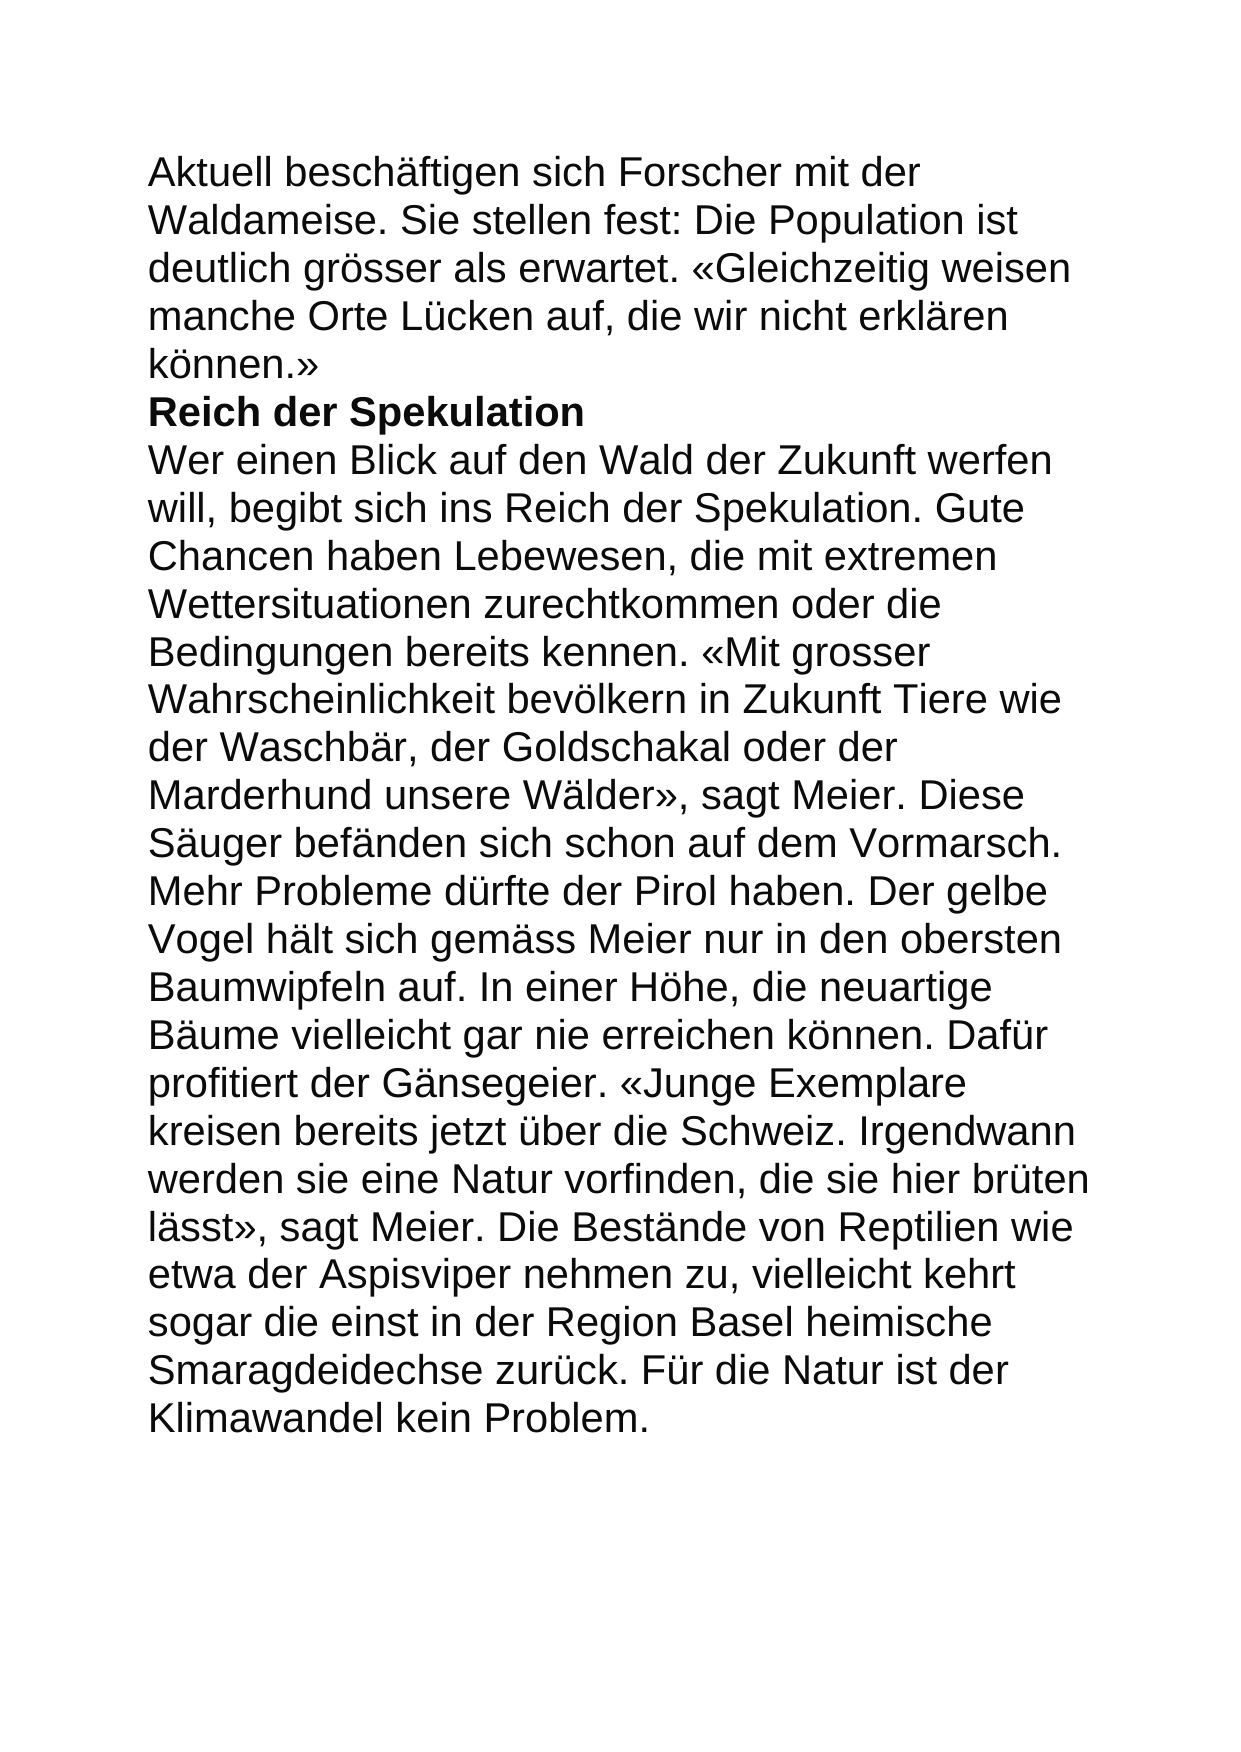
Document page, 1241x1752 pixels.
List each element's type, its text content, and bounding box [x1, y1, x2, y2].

text Wer einen Blick auf den Wald der Zukunft werfen will, begibt sich ins Reich der Spekulation. Gute Chancen haben Lebewesen, die mit extremen Wettersituationen zurechtkommen oder die Bedingungen bereits kennen. «Mit grosser Wahrscheinlichkeit bevölkern in Zukunft Tiere wie der Waschbär, der Goldschakal oder der Marderhund unsere Wälder», sagt Meier. Diese Säuger befänden sich schon auf dem Vormarsch. [148, 435, 1092, 866]
text Reich der Spekulation [148, 387, 1092, 435]
text Aktuell beschäftigen sich Forscher mit der Waldameise. Sie stellen fest: Die Population ist deutlich grösser als erwartet. «Gleichzeitig weisen manche Orte Lücken auf, die wir nicht erklären können.» [148, 148, 1092, 387]
text Mehr Probleme dürfte der Pirol haben. Der gelbe Vogel hält sich gemäss Meier nur in den obersten Baumwipfeln auf. In einer Höhe, die neuartige Bäume vielleicht gar nie erreichen können. Dafür profitiert der Gänsegeier. «Junge Exemplare kreisen bereits jetzt über die Schweiz. Irgendwann werden sie eine Natur vorfinden, die sie hier brüten lässt», sagt Meier. Die Bestände von Reptilien wie etwa der Aspisviper nehmen zu, vielleicht kehrt sogar die einst in der Region Basel heimische Smaragdeidechse zurück. Für die Natur ist der Klimawandel kein Problem. [148, 866, 1092, 1441]
